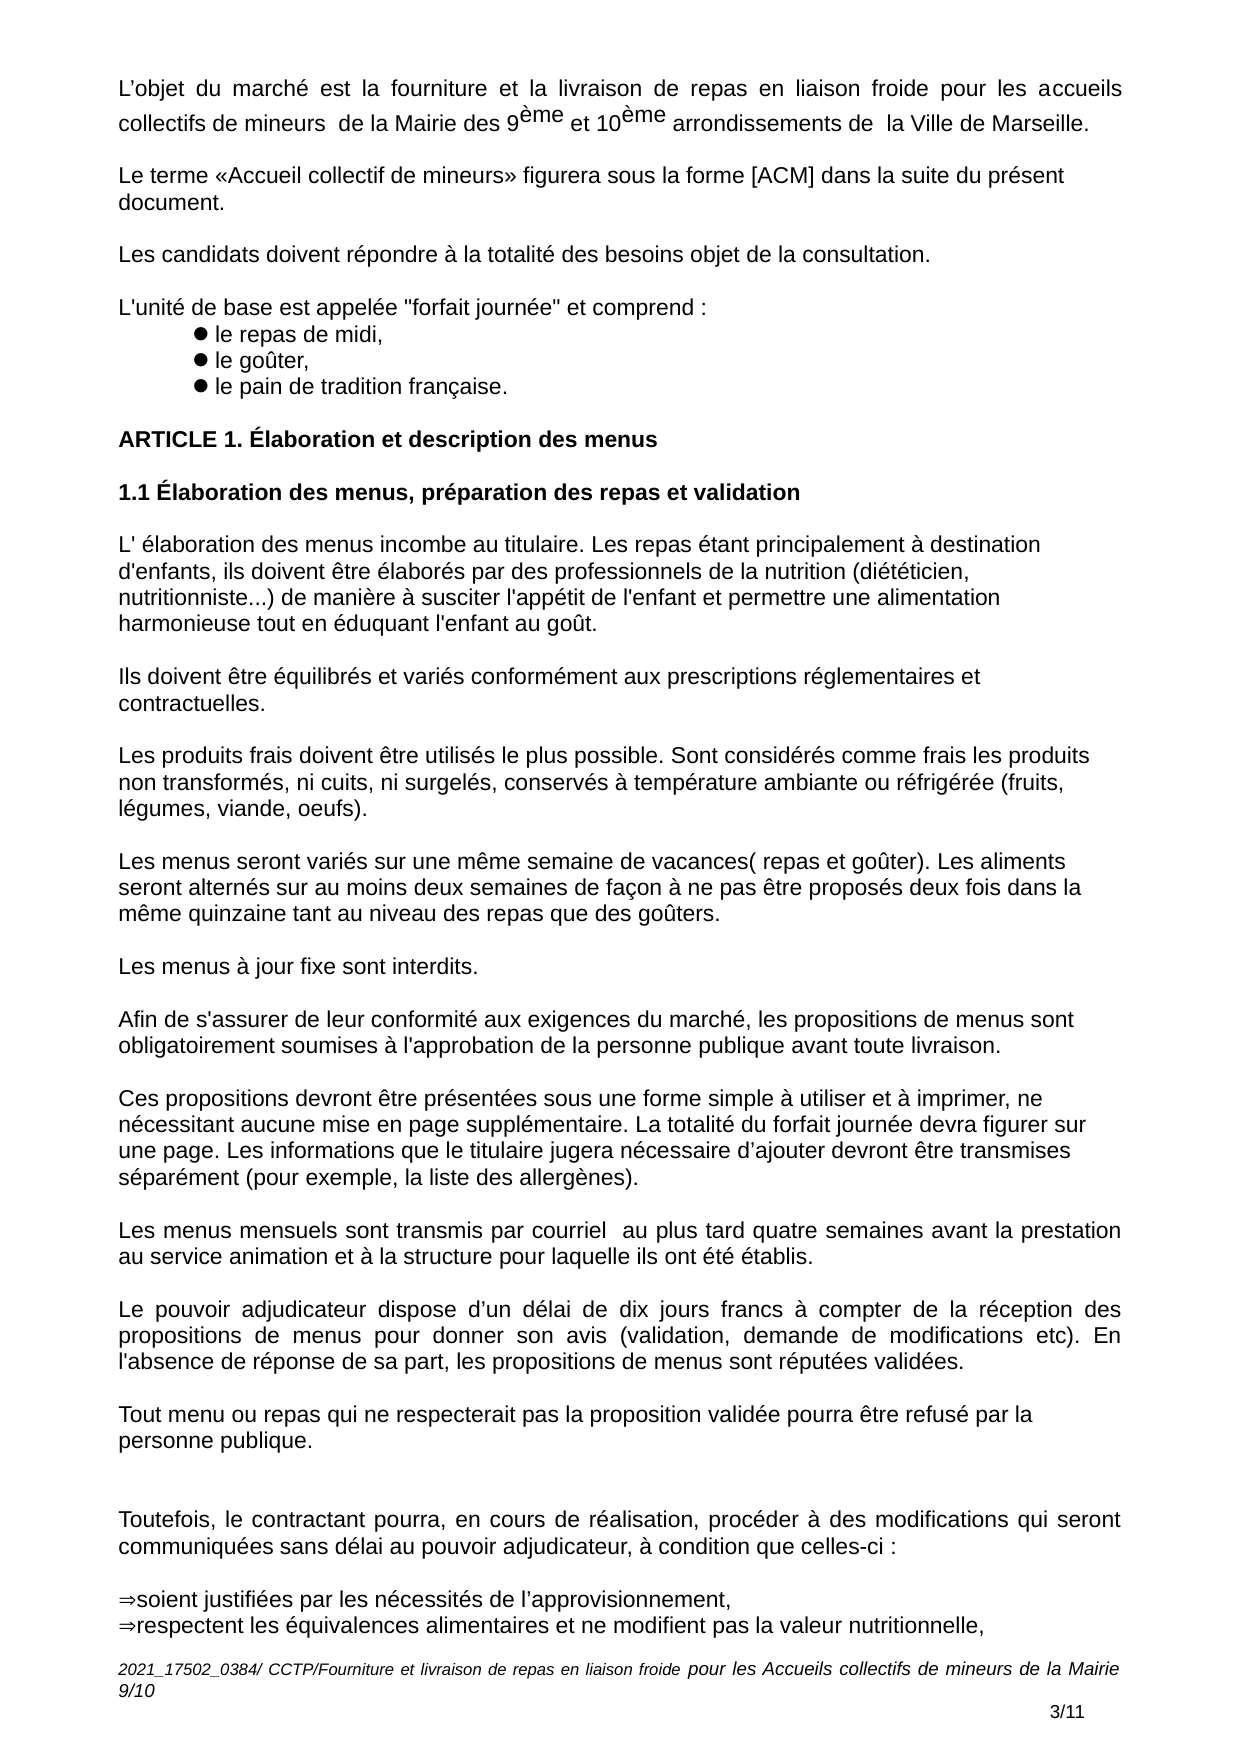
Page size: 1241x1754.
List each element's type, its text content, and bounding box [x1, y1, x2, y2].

text Les menus à jour fixe sont interdits. [118, 953, 1122, 979]
text L'unité de base est appelée "forfait journée" et comprend : [118, 294, 1122, 321]
list soient justifiées par les nécessités de l’approvisionnement, [118, 1586, 1122, 1612]
list le pain de tradition française. [118, 373, 1122, 399]
text Afin de s'assurer de leur conformité aux exigences du marché, les propositions de menus sont obligatoirement soumises à l'approbation de la personne publique avant toute livraison. [118, 1006, 1122, 1058]
list L’objet du marché est la fourniture et la livraison de repas en liaison froide pour les accueils collectifs de mineurs de la Mairie des 9ème et 10ème arrondissements de la Ville de Marseille. [118, 75, 1122, 136]
list le repas de midi, [118, 321, 1122, 347]
text Ils doivent être équilibrés et variés conformément aux prescriptions réglementaires et contractuelles. [118, 663, 1122, 716]
text Les produits frais doivent être utilisés le plus possible. Sont considérés comme frais les produits non transformés, ni cuits, ni surgelés, conservés à température ambiante ou réfrigérée (fruits, légumes, viande, oeufs). [118, 742, 1122, 821]
list le goûter, [118, 347, 1122, 373]
text Tout menu ou repas qui ne respecterait pas la proposition validée pourra être refusé par la personne publique. [118, 1401, 1122, 1454]
text Les menus mensuels sont transmis par courriel au plus tard quatre semaines avant la prestation au service animation et à la structure pour laquelle ils ont été établis. [118, 1217, 1122, 1269]
subtitle 1.1 Élaboration des menus, préparation des repas et validation [118, 479, 1137, 505]
list Le terme «Accueil collectif de mineurs» figurera sous la forme [ACM] dans la suite du présent document. [118, 162, 1122, 215]
subtitle ARTICLE 1. Élaboration et description des menus [118, 426, 1137, 452]
text Ces propositions devront être présentées sous une forme simple à utiliser et à imprimer, ne nécessitant aucune mise en page supplémentaire. La totalité du forfait journée devra figurer sur une page. Les informations que le titulaire jugera nécessaire d’ajouter devront être transmises séparément (pour exemple, la liste des allergènes). [118, 1085, 1122, 1190]
text Le pouvoir adjudicateur dispose d’un délai de dix jours francs à compter de la réception des propositions de menus pour donner son avis (validation, demande de modifications etc). En l'absence de réponse de sa part, les propositions de menus sont réputées validées. [118, 1296, 1122, 1375]
text Toutefois, le contractant pourra, en cours de réalisation, procéder à des modifications qui seront communiquées sans délai au pouvoir adjudicateur, à condition que celles-ci : [118, 1506, 1122, 1559]
text L' élaboration des menus incombe au titulaire. Les repas étant principalement à destination d'enfants, ils doivent être élaborés par des professionnels de la nutrition (diététicien, nutritionniste...) de manière à susciter l'appétit de l'enfant et permettre une alimentation harmonieuse tout en éduquant l'enfant au goût. [118, 531, 1122, 637]
list respectent les équivalences alimentaires et ne modifient pas la valeur nutritionnelle, [118, 1612, 1122, 1638]
list Les candidats doivent répondre à la totalité des besoins objet de la consultation. [118, 241, 1122, 268]
text Les menus seront variés sur une même semaine de vacances( repas et goûter). Les aliments seront alternés sur au moins deux semaines de façon à ne pas être proposés deux fois dans la même quinzaine tant au niveau des repas que des goûters. [118, 848, 1122, 927]
